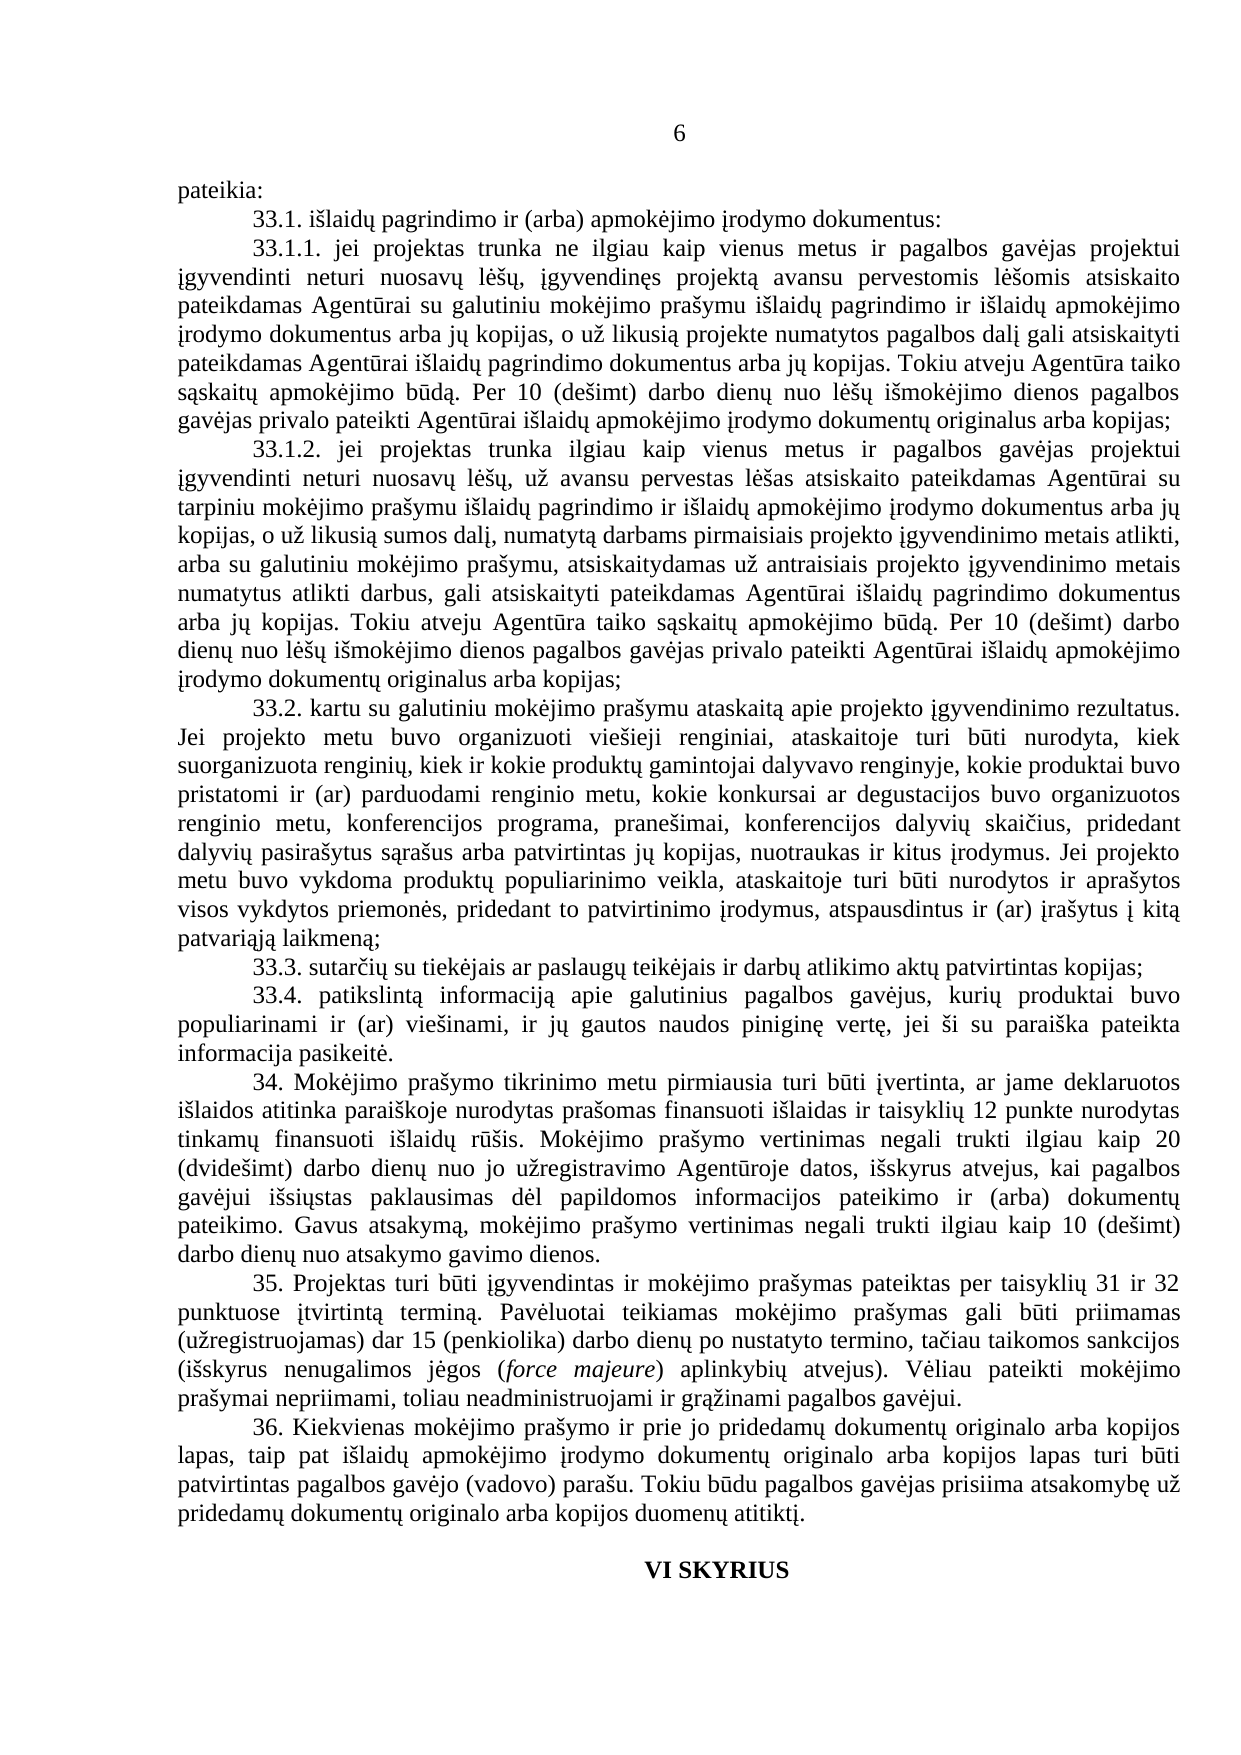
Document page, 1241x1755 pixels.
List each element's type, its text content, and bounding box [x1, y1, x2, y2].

text 33.1.2. jei projektas trunka ilgiau kaip vienus metus ir pagalbos gavėjas projektui įgyvendinti neturi nuosavų lėšų, už avansu pervestas lėšas atsiskaito pateikdamas Agentūrai su tarpiniu mokėjimo prašymu išlaidų pagrindimo ir išlaidų apmokėjimo įrodymo dokumentus arba jų kopijas, o už likusią sumos dalį, numatytą darbams pirmaisiais projekto įgyvendinimo metais atlikti, arba su galutiniu mokėjimo prašymu, atsiskaitydamas už antraisiais projekto įgyvendinimo metais numatytus atlikti darbus, gali atsiskaityti pateikdamas Agentūrai išlaidų pagrindimo dokumentus arba jų kopijas. Tokiu atveju Agentūra taiko sąskaitų apmokėjimo būdą. Per 10 (dešimt) darbo dienų nuo lėšų išmokėjimo dienos pagalbos gavėjas privalo pateikti Agentūrai išlaidų apmokėjimo įrodymo dokumentų originalus arba kopijas; [177, 434, 1181, 693]
text 33.2. kartu su galutiniu mokėjimo prašymu ataskaitą apie projekto įgyvendinimo rezultatus. Jei projekto metu buvo organizuoti viešieji renginiai, ataskaitoje turi būti nurodyta, kiek suorganizuota renginių, kiek ir kokie produktų gamintojai dalyvavo renginyje, kokie produktai buvo pristatomi ir (ar) parduodami renginio metu, kokie konkursai ar degustacijos buvo organizuotos renginio metu, konferencijos programa, pranešimai, konferencijos dalyvių skaičius, pridedant dalyvių pasirašytus sąrašus arba patvirtintas jų kopijas, nuotraukas ir kitus įrodymus. Jei projekto metu buvo vykdoma produktų populiarinimo veikla, ataskaitoje turi būti nurodytos ir aprašytos visos vykdytos priemonės, pridedant to patvirtinimo įrodymus, atspausdintus ir (ar) įrašytus į kitą patvariąją laikmeną; [177, 693, 1181, 952]
text pateikia: [177, 176, 1181, 204]
text 33.1. išlaidų pagrindimo ir (arba) apmokėjimo įrodymo dokumentus: [177, 204, 1181, 233]
text 33.1.1. jei projektas trunka ne ilgiau kaip vienus metus ir pagalbos gavėjas projektui įgyvendinti neturi nuosavų lėšų, įgyvendinęs projektą avansu pervestomis lėšomis atsiskaito pateikdamas Agentūrai su galutiniu mokėjimo prašymu išlaidų pagrindimo ir išlaidų apmokėjimo įrodymo dokumentus arba jų kopijas, o už likusią projekte numatytos pagalbos dalį gali atsiskaityti pateikdamas Agentūrai išlaidų pagrindimo dokumentus arba jų kopijas. Tokiu atveju Agentūra taiko sąskaitų apmokėjimo būdą. Per 10 (dešimt) darbo dienų nuo lėšų išmokėjimo dienos pagalbos gavėjas privalo pateikti Agentūrai išlaidų apmokėjimo įrodymo dokumentų originalus arba kopijas; [177, 233, 1181, 434]
text 33.4. patikslintą informaciją apie galutinius pagalbos gavėjus, kurių produktai buvo populiarinami ir (ar) viešinami, ir jų gautos naudos piniginę vertę, jei ši su paraiška pateikta informacija pasikeitė. [177, 981, 1181, 1067]
text 34. Mokėjimo prašymo tikrinimo metu pirmiausia turi būti įvertinta, ar jame deklaruotos išlaidos atitinka paraiškoje nurodytas prašomas finansuoti išlaidas ir taisyklių 12 punkte nurodytas tinkamų finansuoti išlaidų rūšis. Mokėjimo prašymo vertinimas negali trukti ilgiau kaip 20 (dvidešimt) darbo dienų nuo jo užregistravimo Agentūroje datos, išskyrus atvejus, kai pagalbos gavėjui išsiųstas paklausimas dėl papildomos informacijos pateikimo ir (arba) dokumentų pateikimo. Gavus atsakymą, mokėjimo prašymo vertinimas negali trukti ilgiau kaip 10 (dešimt) darbo dienų nuo atsakymo gavimo dienos. [177, 1067, 1181, 1268]
text 35. Projektas turi būti įgyvendintas ir mokėjimo prašymas pateiktas per taisyklių 31 ir 32 punktuose įtvirtintą terminą. Pavėluotai teikiamas mokėjimo prašymas gali būti priimamas (užregistruojamas) dar 15 (penkiolika) darbo dienų po nustatyto termino, tačiau taikomos sankcijos (išskyrus nenugalimos jėgos (force majeure) aplinkybių atvejus). Vėliau pateikti mokėjimo prašymai nepriimami, toliau neadministruojami ir grąžinami pagalbos gavėjui. [177, 1268, 1181, 1412]
text 36. Kiekvienas mokėjimo prašymo ir prie jo pridedamų dokumentų originalo arba kopijos lapas, taip pat išlaidų apmokėjimo įrodymo dokumentų originalo arba kopijos lapas turi būti patvirtintas pagalbos gavėjo (vadovo) parašu. Tokiu būdu pagalbos gavėjas prisiima atsakomybę už pridedamų dokumentų originalo arba kopijos duomenų atitiktį. [177, 1412, 1181, 1527]
text VI SKYRIUS [177, 1556, 1181, 1584]
text 33.3. sutarčių su tiekėjais ar paslaugų teikėjais ir darbų atlikimo aktų patvirtintas kopijas; [177, 952, 1181, 981]
